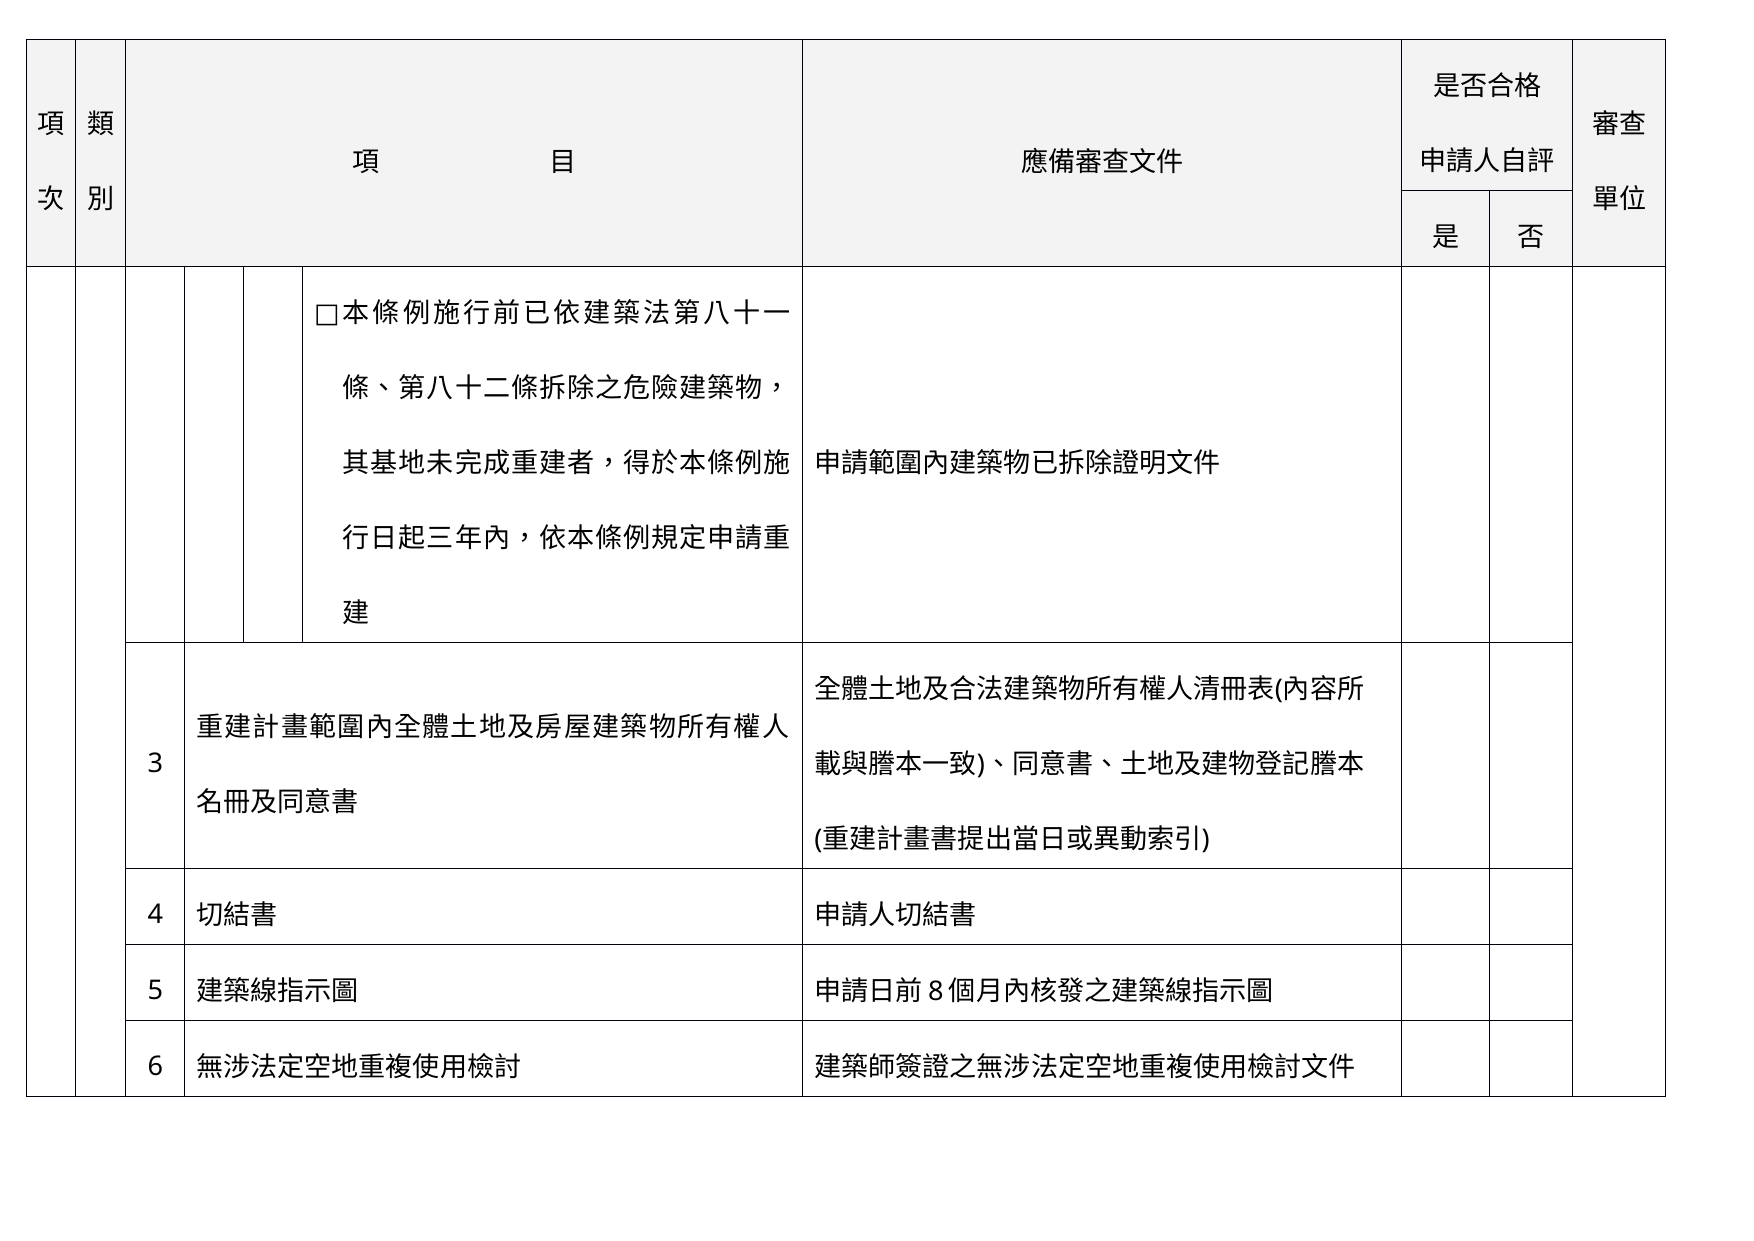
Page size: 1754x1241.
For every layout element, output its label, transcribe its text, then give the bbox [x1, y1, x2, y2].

table_cell [185, 267, 243, 642]
table_cell [1490, 945, 1572, 1020]
table_cell 5 [126, 945, 184, 1020]
table_cell 是 [1402, 191, 1489, 266]
table_cell 6 [126, 1021, 184, 1096]
table_cell 申請人切結書 [803, 869, 1401, 944]
table_cell 3 [126, 643, 184, 868]
table_cell [126, 267, 184, 642]
table_cell 建築師簽證之無涉法定空地重複使用檢討文件 [803, 1021, 1401, 1096]
table_header 應備審查文件 [803, 40, 1401, 266]
table_cell [1573, 267, 1665, 1096]
table_cell [244, 267, 302, 642]
table_cell [1490, 1021, 1572, 1096]
table_cell [1402, 945, 1489, 1020]
table_cell 全體土地及合法建築物所有權人清冊表(內容所載與謄本一致)、同意書、土地及建物登記謄本(重建計畫書提出當日或異動索引) [803, 643, 1401, 868]
table_cell [1402, 643, 1489, 868]
table_cell [1402, 869, 1489, 944]
table_cell 建築線指示圖 [185, 945, 802, 1020]
table_cell 申請範圍內建築物已拆除證明文件 [803, 267, 1401, 642]
table_cell 切結書 [185, 869, 802, 944]
table_cell [27, 267, 75, 1096]
table_cell 申請日前8個月內核發之建築線指示圖 [803, 945, 1401, 1020]
table_header 項 目 [126, 40, 802, 266]
table_cell [1490, 267, 1572, 642]
table_cell [1402, 267, 1489, 642]
table_cell [1402, 1021, 1489, 1096]
table_cell □本條例施行前已依建築法第八十一條、第八十二條拆除之危險建築物，其基地未完成重建者，得於本條例施行日起三年內，依本條例規定申請重建 [303, 267, 802, 642]
table_header 是否合格 申請人自評 [1402, 40, 1572, 190]
table_header 審查單位 [1573, 40, 1665, 266]
table_cell 無涉法定空地重複使用檢討 [185, 1021, 802, 1096]
table_cell [1490, 643, 1572, 868]
table_cell 否 [1490, 191, 1572, 266]
table_cell [76, 267, 125, 1096]
table_header 類別 [76, 40, 125, 266]
table_header 項次 [27, 40, 75, 266]
table_cell [1490, 869, 1572, 944]
table_cell 4 [126, 869, 184, 944]
table_cell 重建計畫範圍內全體土地及房屋建築物所有權人名冊及同意書 [185, 643, 802, 868]
